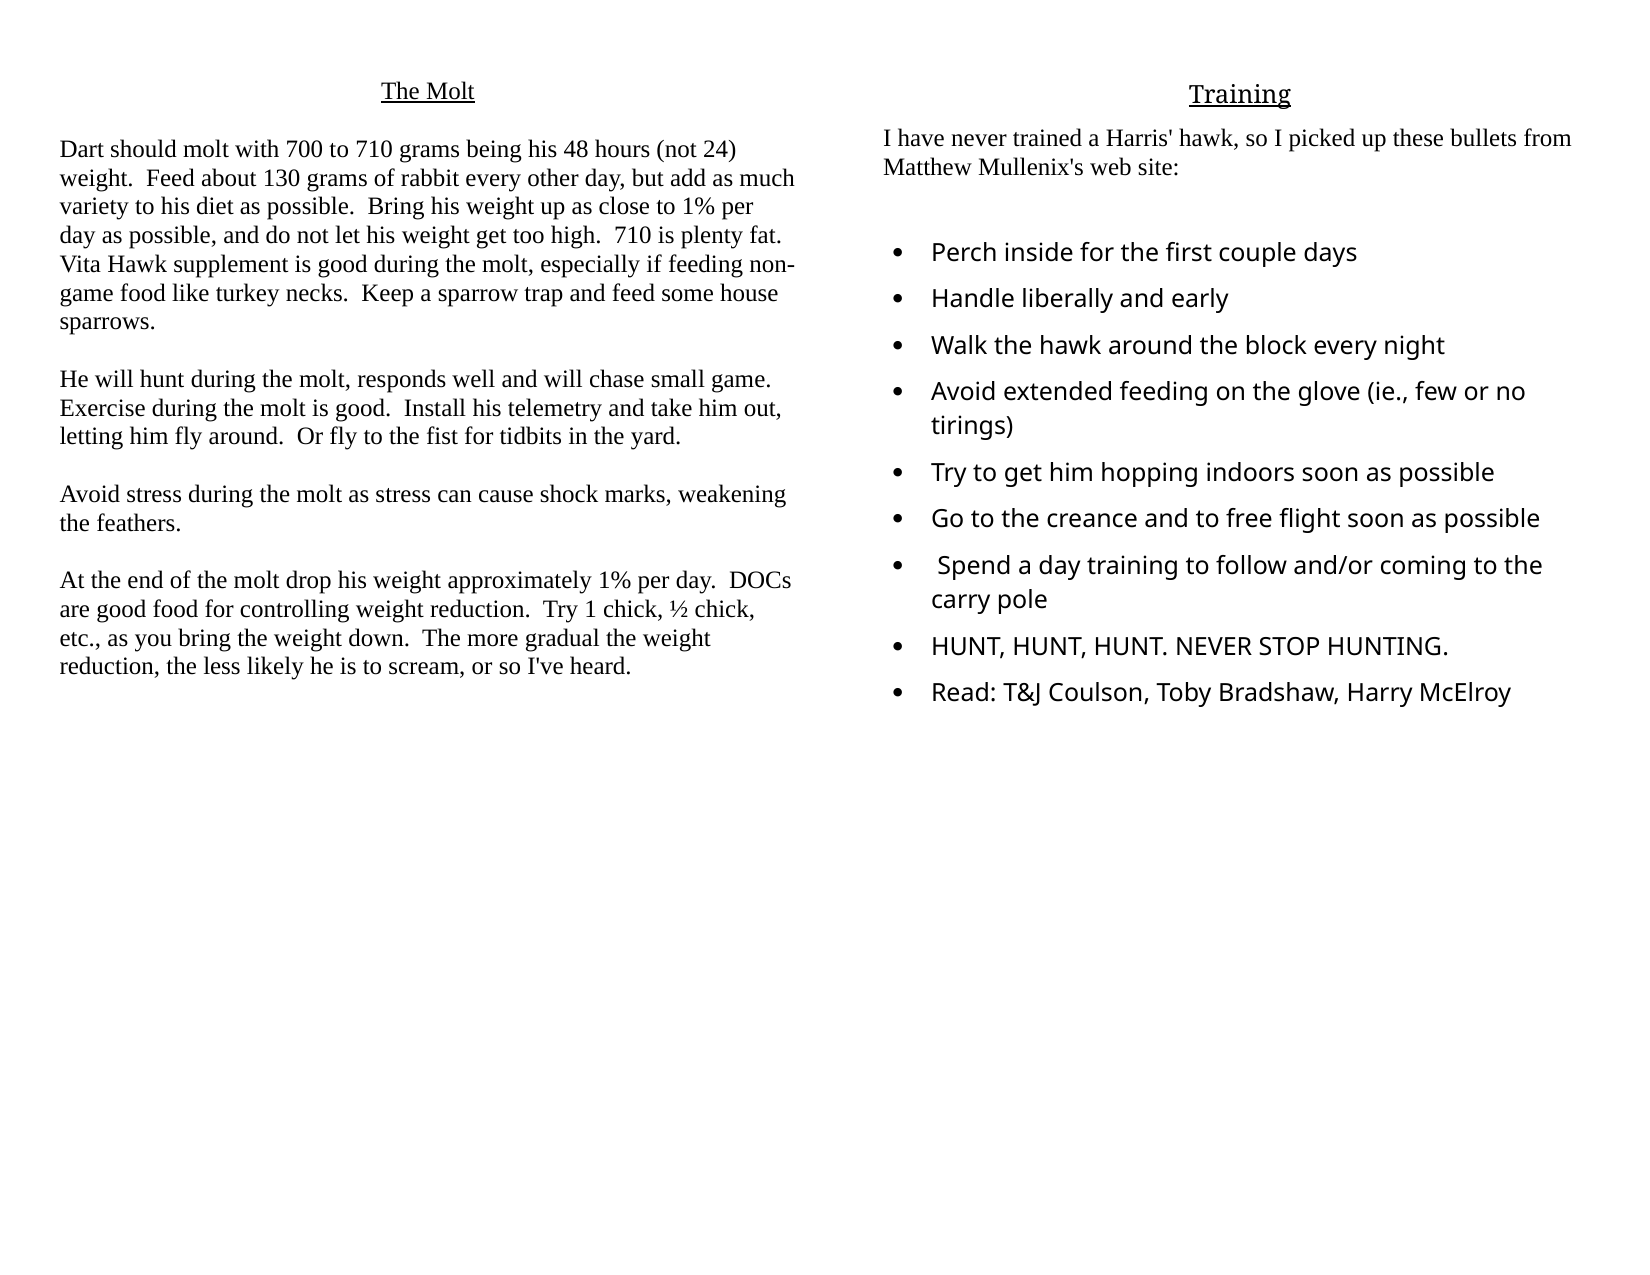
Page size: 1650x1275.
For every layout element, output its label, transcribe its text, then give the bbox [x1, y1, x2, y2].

list Go to the creance and to free flight soon as possible [893, 501, 1592, 535]
text Dart should molt with 700 to 710 grams being his 48 hours (not 24) weight. Feed about 130 grams of rabbit every other day, but add as much variety to his diet as possible. Bring his weight up as close to 1% per day as possible, and do not let his weight get too high. 710 is plenty fat. Vita Hawk supplement is good during the molt, especially if feeding non-game food like turkey necks. Keep a sparrow trap and feed some house sparrows. [59, 134, 796, 335]
list HUNT, HUNT, HUNT. NEVER STOP HUNTING. [893, 628, 1592, 662]
list Walk the hawk around the block every night [893, 327, 1592, 361]
text I have never trained a Harris' hawk, so I picked up these bullets from Matthew Mullenix's web site: [883, 123, 1592, 181]
list Handle liberally and early [893, 281, 1592, 315]
text The Molt [59, 76, 796, 105]
text Training [893, 76, 1592, 111]
list Perch inside for the first couple days [893, 234, 1592, 268]
text Avoid stress during the molt as stress can cause shock marks, weakening the feathers. [59, 479, 796, 536]
list Avoid extended feeding on the glove (ie., few or no tirings) [893, 374, 1592, 442]
text At the end of the molt drop his weight approximately 1% per day. DOCs are good food for controlling weight reduction. Try 1 chick, ½ chick, etc., as you bring the weight down. The more gradual the weight reduction, the less likely he is to scream, or so I've heard. [59, 565, 796, 680]
list Read: T&J Coulson, Toby Bradshaw, Harry McElroy [893, 675, 1592, 709]
list Try to get him hopping indoors soon as possible [893, 454, 1592, 489]
list Spend a day training to follow and/or coming to the carry pole [893, 548, 1592, 616]
text He will hunt during the molt, responds well and will chase small game. Exercise during the molt is good. Install his telemetry and take him out, letting him fly around. Or fly to the fist for tidbits in the yard. [59, 364, 796, 450]
